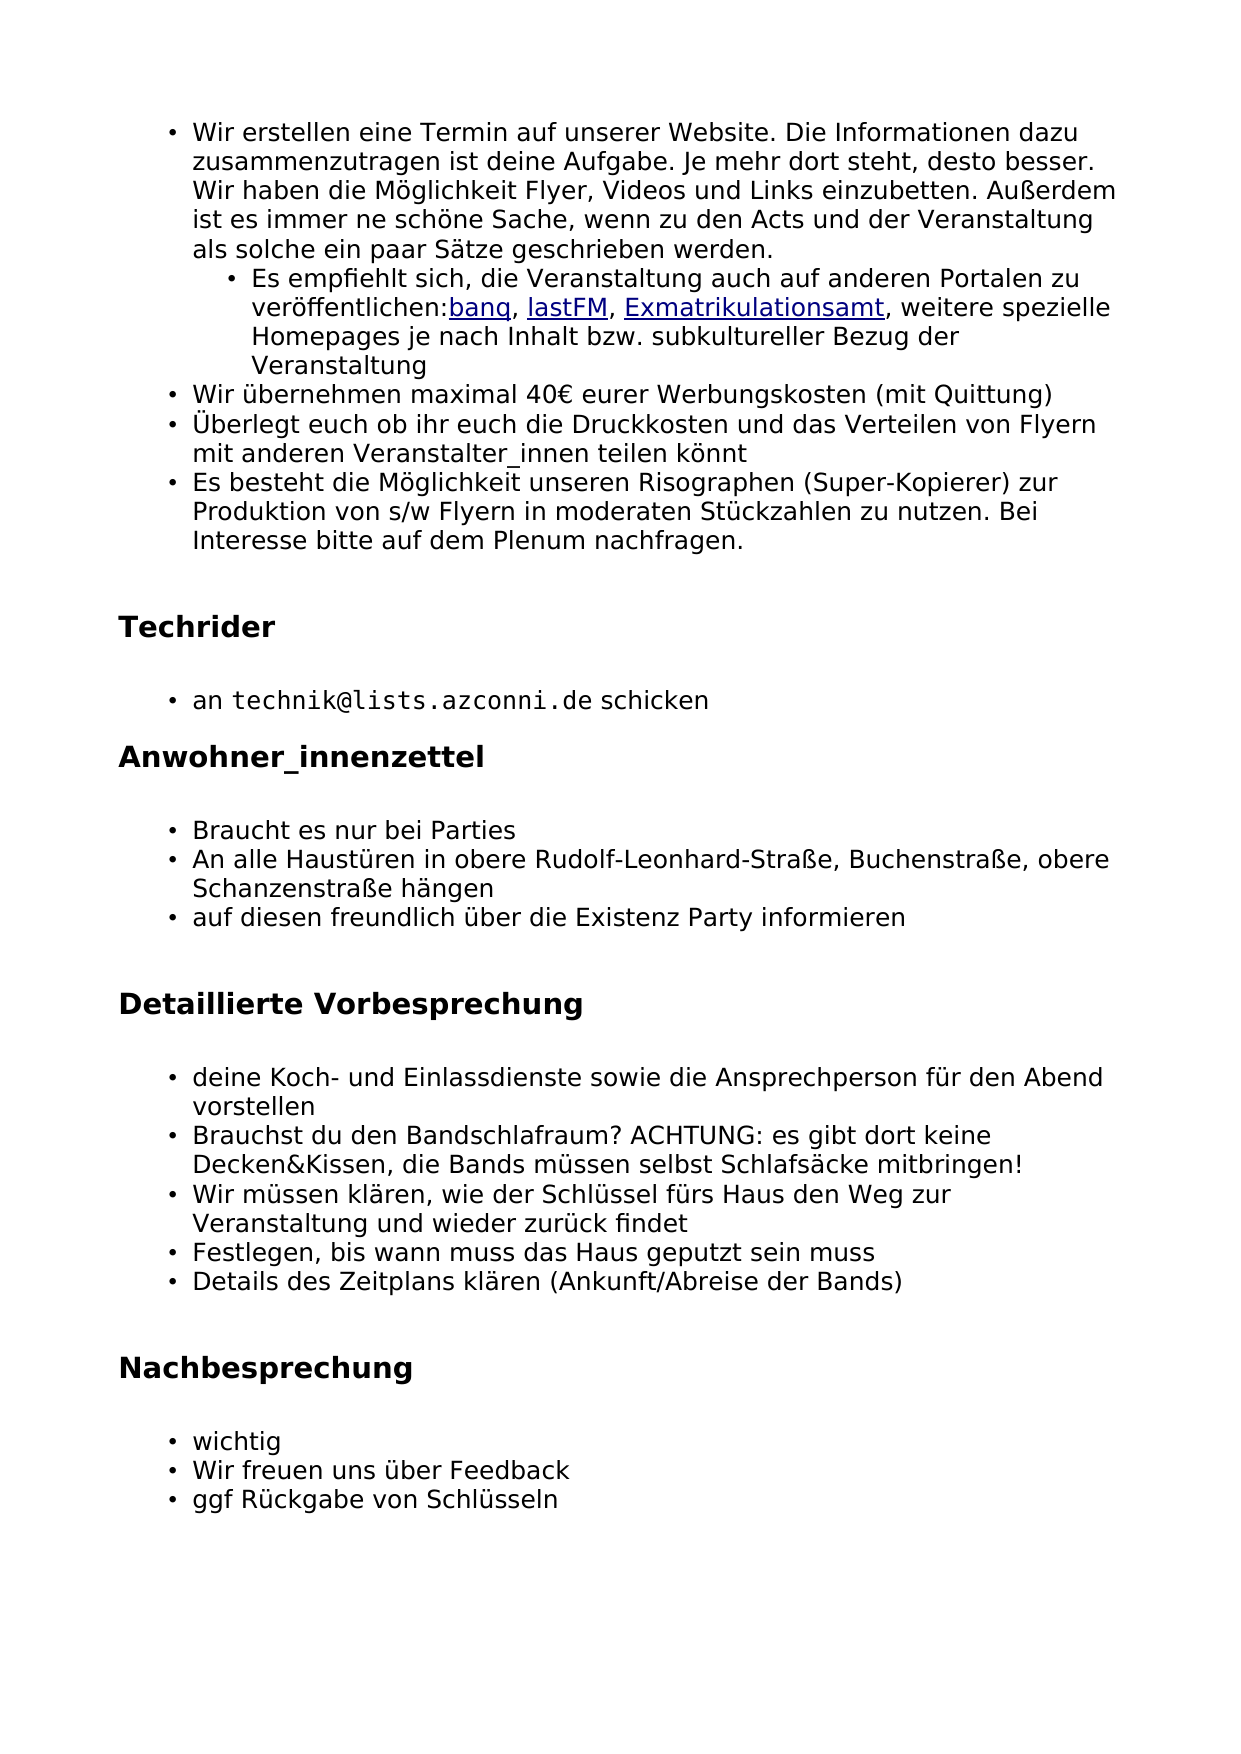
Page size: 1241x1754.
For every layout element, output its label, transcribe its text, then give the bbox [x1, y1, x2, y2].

list auf diesen freundlich über die Existenz Party informieren [177, 904, 1122, 933]
list An alle Haustüren in obere Rudolf-Leonhard-Straße, Buchenstraße, obere Schanzenstraße hängen [177, 845, 1122, 904]
list Es empfiehlt sich, die Veranstaltung auch auf anderen Portalen zu veröffentlichen:banq, lastFM, Exmatrikulationsamt, weitere spezielle Homepages je nach Inhalt bzw. subkultureller Bezug der Veranstaltung [236, 264, 1122, 381]
list an technik@lists.azconni.de schicken [177, 686, 1122, 715]
list Details des Zeitplans klären (Ankunft/Abreise der Bands) [177, 1267, 1122, 1297]
list wichtig [177, 1427, 1122, 1456]
list Wir erstellen eine Termin auf unserer Website. Die Informationen dazu zusammenzutragen ist deine Aufgabe. Je mehr dort steht, desto besser. Wir haben die Möglichkeit Flyer, Videos und Links einzubetten. Außerdem ist es immer ne schöne Sache, wenn zu den Acts und der Veranstaltung als solche ein paar Sätze geschrieben werden. [177, 118, 1122, 264]
subtitle Detaillierte Vorbesprechung [118, 987, 1122, 1021]
list Es besteht die Möglichkeit unseren Risographen (Super-Kopierer) zur Produktion von s/w Flyern in moderaten Stückzahlen zu nutzen. Bei Interesse bitte auf dem Plenum nachfragen. [177, 468, 1122, 556]
subtitle Nachbesprechung [118, 1351, 1122, 1385]
subtitle Techrider [118, 610, 1122, 644]
list Festlegen, bis wann muss das Haus geputzt sein muss [177, 1238, 1122, 1267]
list Überlegt euch ob ihr euch die Druckkosten und das Verteilen von Flyern mit anderen Veranstalter_innen teilen könnt [177, 410, 1122, 468]
list deine Koch- und Einlassdienste sowie die Ansprechperson für den Abend vorstellen [177, 1063, 1122, 1122]
list Wir freuen uns über Feedback [177, 1456, 1122, 1485]
list ggf Rückgabe von Schlüsseln [177, 1485, 1122, 1514]
list Brauchst du den Bandschlafraum? ACHTUNG: es gibt dort keine Decken&Kissen, die Bands müssen selbst Schlafsäcke mitbringen! [177, 1122, 1122, 1180]
subtitle Anwohner_innenzettel [118, 740, 1122, 774]
list Braucht es nur bei Parties [177, 816, 1122, 845]
list Wir übernehmen maximal 40€ eurer Werbungskosten (mit Quittung) [177, 381, 1122, 410]
list Wir müssen klären, wie der Schlüssel fürs Haus den Weg zur Veranstaltung und wieder zurück findet [177, 1180, 1122, 1238]
